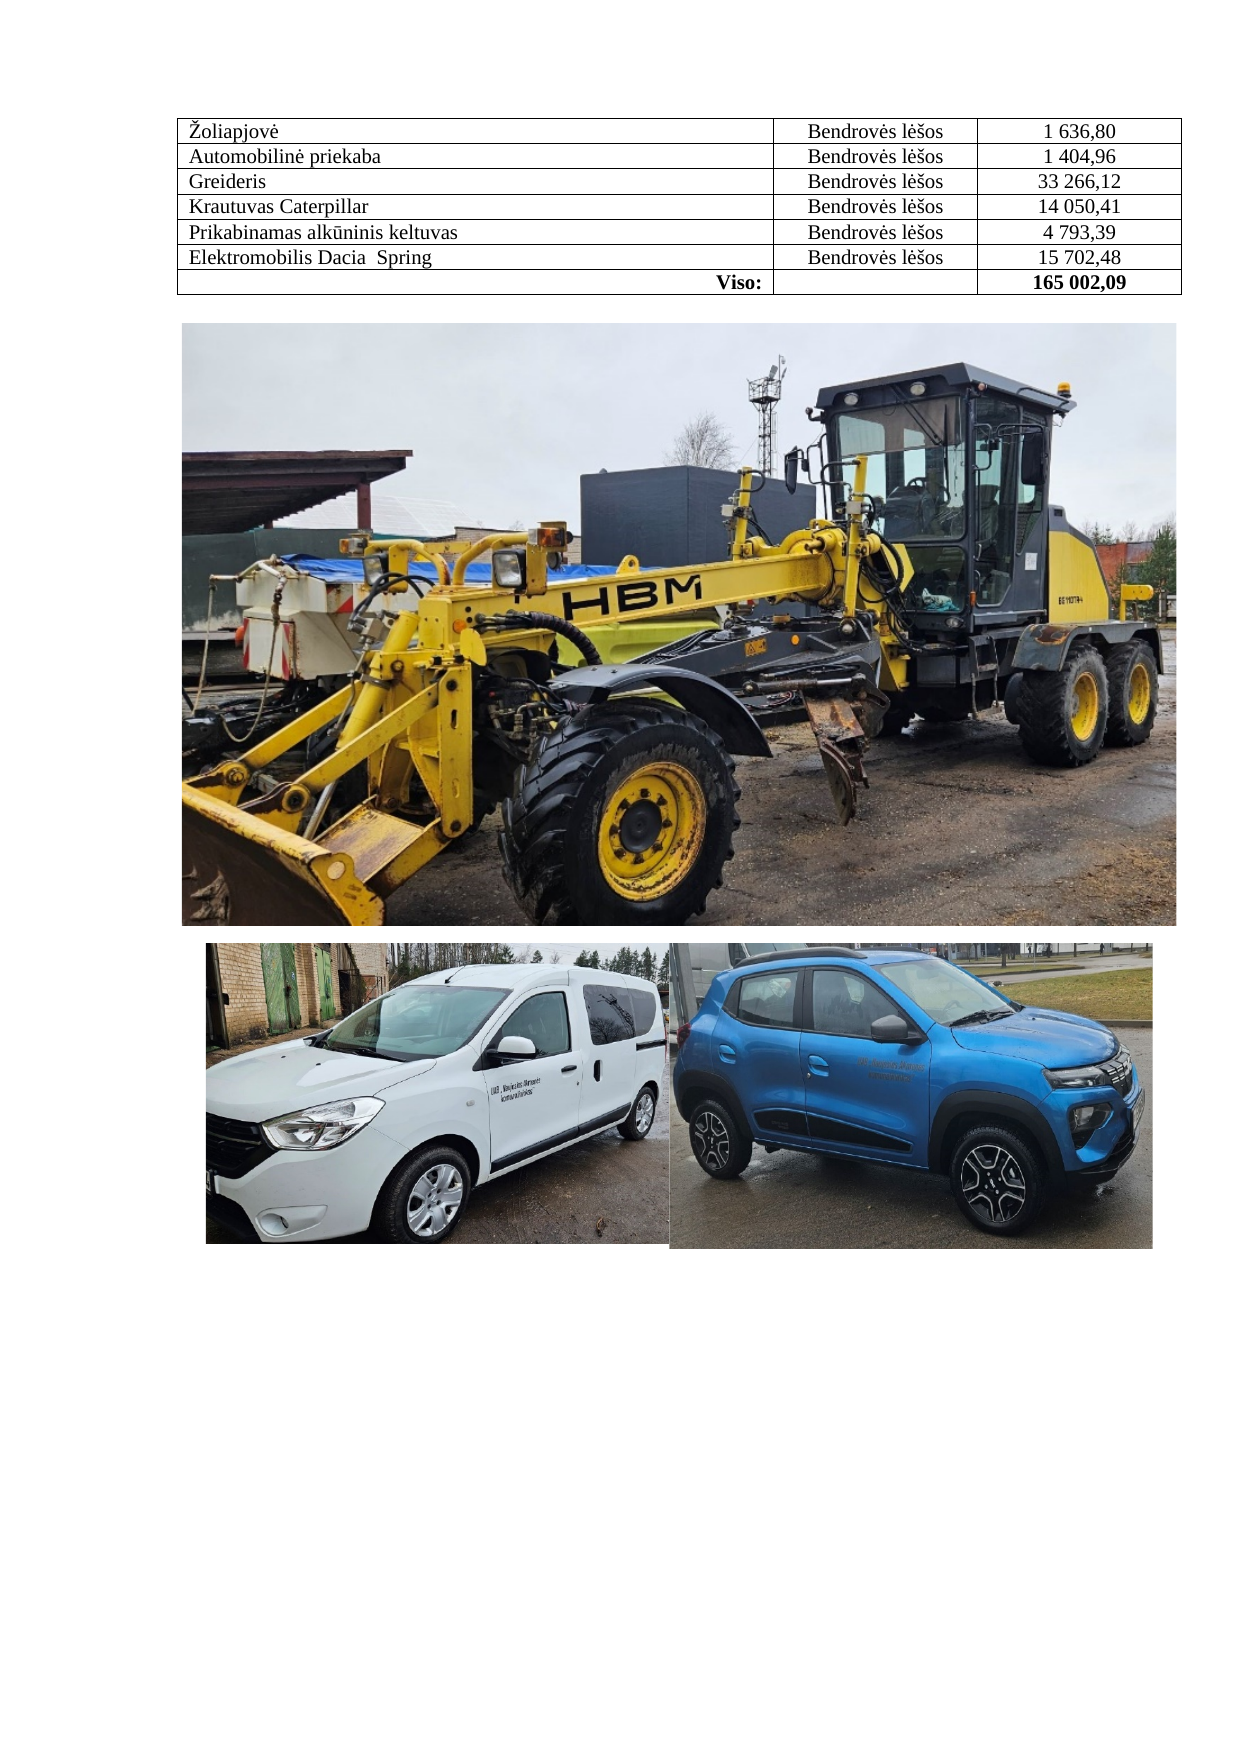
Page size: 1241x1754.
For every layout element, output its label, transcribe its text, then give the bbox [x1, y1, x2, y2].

table_cell Bendrovės lėšos [774, 119, 977, 143]
table_cell Greideris [178, 169, 773, 193]
table_cell Žoliapjovė [178, 119, 773, 143]
table_cell 14 050,41 [978, 195, 1181, 218]
table_cell 165 002,09 [978, 270, 1181, 294]
table_cell Viso: [178, 270, 773, 294]
table_cell 1 404,96 [978, 144, 1181, 168]
table_cell 4 793,39 [978, 220, 1181, 244]
table_cell Krautuvas Caterpillar [178, 195, 773, 218]
table_cell Bendrovės lėšos [774, 220, 977, 244]
table_cell Prikabinamas alkūninis keltuvas [178, 220, 773, 244]
table_cell 33 266,12 [978, 169, 1181, 193]
table_cell Bendrovės lėšos [774, 245, 977, 269]
table_cell 15 702,48 [978, 245, 1181, 269]
table_cell Bendrovės lėšos [774, 144, 977, 168]
table_cell 1 636,80 [978, 119, 1181, 143]
table_cell Bendrovės lėšos [774, 169, 977, 193]
table_cell Bendrovės lėšos [774, 195, 977, 218]
table_cell Elektromobilis Dacia Spring [178, 245, 773, 269]
table_cell Automobilinė priekaba [178, 144, 773, 168]
table_cell [774, 270, 977, 294]
